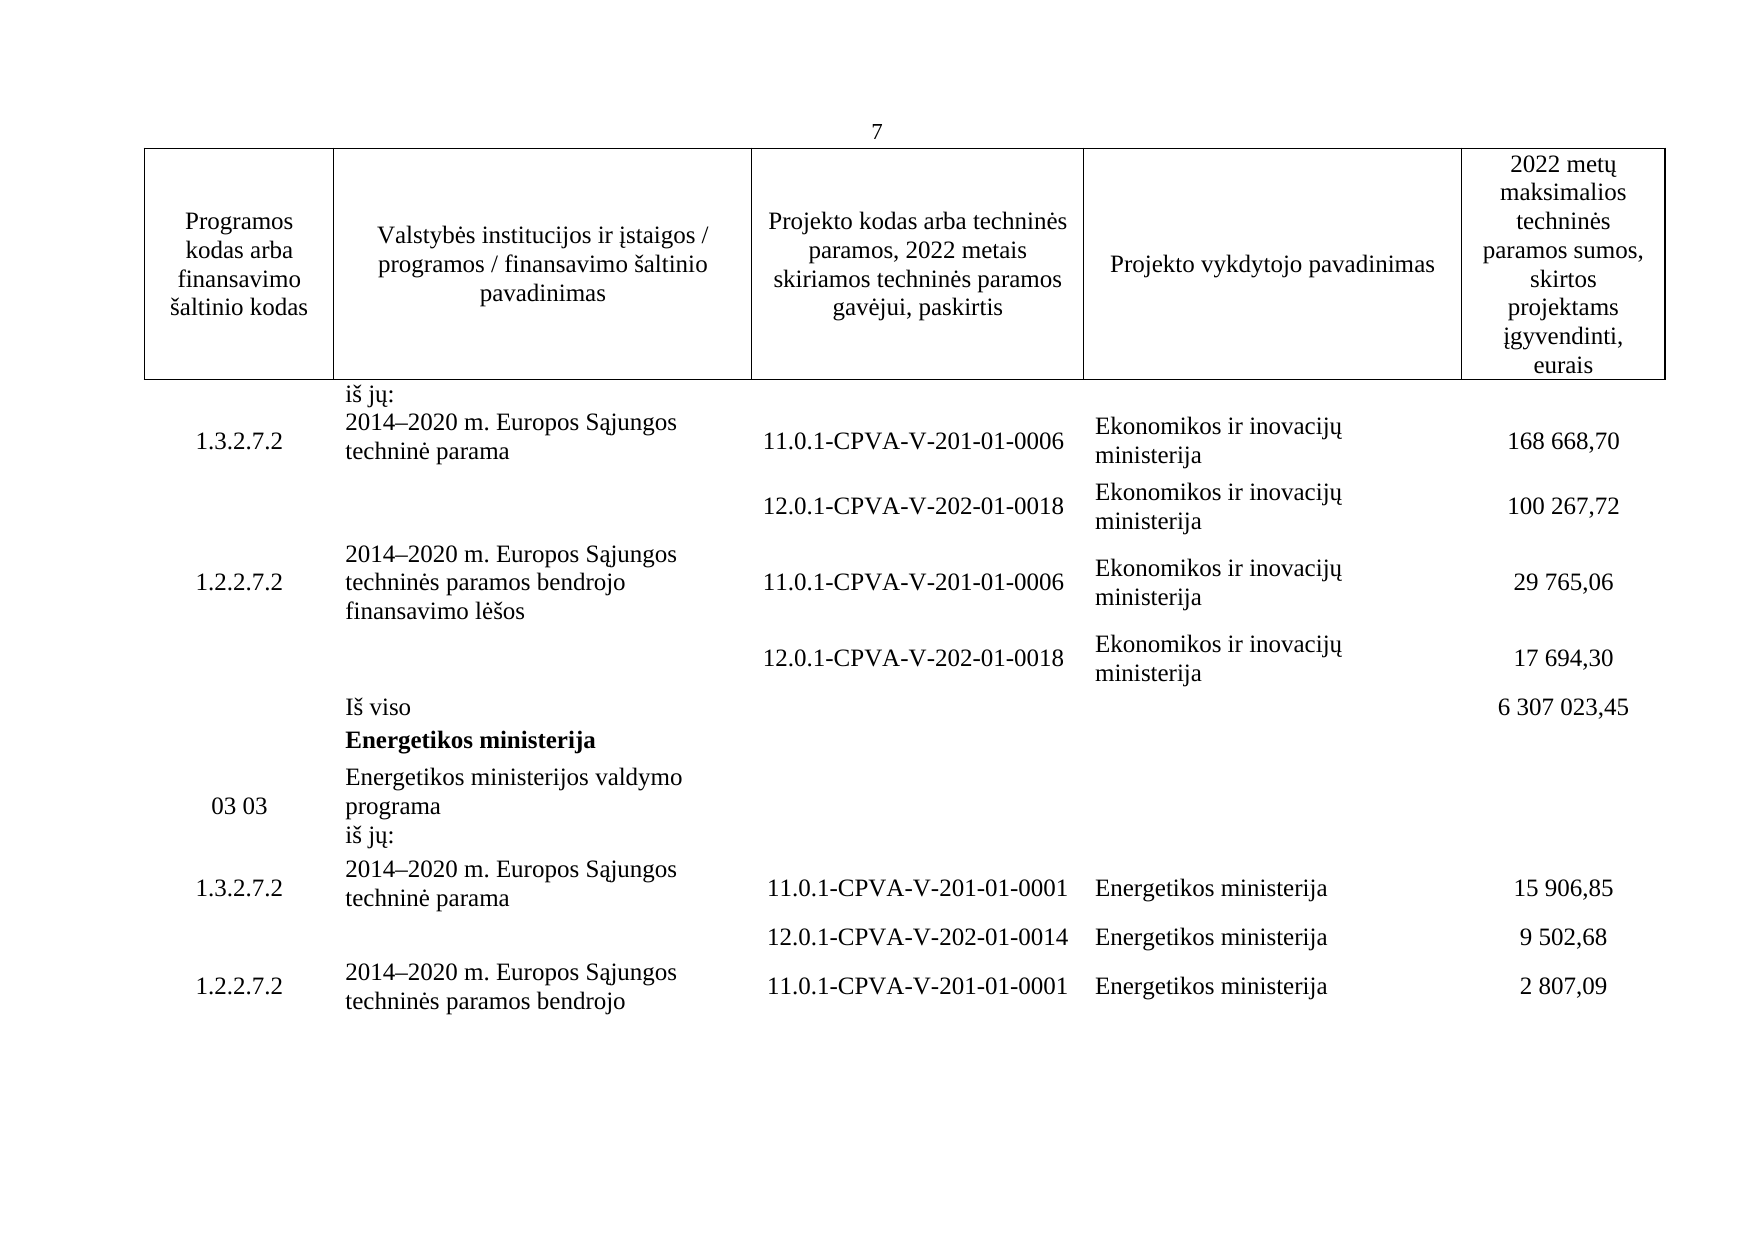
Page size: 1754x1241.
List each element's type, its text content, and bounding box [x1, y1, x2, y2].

table_cell 2014–2020 m. Europos Sąjungos techninė parama [334, 408, 751, 473]
table_cell [1084, 756, 1461, 854]
table_cell 11.0.1-CPVA-V-201-01-0006 [751, 539, 1084, 625]
table_cell [751, 756, 1084, 854]
table_cell 29 765,06 [1461, 539, 1665, 625]
table_cell [144, 920, 334, 953]
table_cell [1461, 723, 1665, 756]
table_cell Energetikos ministerijos valdymo programa iš jų: [334, 756, 751, 854]
table_header Programos kodas arba finansavimo šaltinio kodas [145, 149, 333, 379]
table_cell 11.0.1-CPVA-V-201-01-0006 [751, 408, 1084, 473]
table_cell [144, 625, 334, 691]
table_cell [144, 380, 334, 407]
table_cell 168 668,70 [1461, 408, 1665, 473]
table_cell 2 807,09 [1461, 953, 1665, 1019]
table_cell [1084, 723, 1461, 756]
table_cell [334, 920, 751, 953]
table_cell [144, 723, 334, 756]
table_cell [751, 723, 1084, 756]
table_cell Ekonomikos ir inovacijų ministerija [1084, 473, 1461, 539]
table_cell Ekonomikos ir inovacijų ministerija [1084, 408, 1461, 473]
table_cell Energetikos ministerija [1084, 953, 1461, 1019]
table_cell [1084, 691, 1461, 723]
table_cell 1.3.2.7.2 [144, 408, 334, 473]
table_header Projekto vykdytojo pavadinimas [1084, 149, 1461, 379]
table_cell 9 502,68 [1461, 920, 1665, 953]
table_cell 2014–2020 m. Europos Sąjungos techninės paramos bendrojo finansavimo lėšos [334, 539, 751, 625]
table_cell [1461, 756, 1665, 854]
table_cell iš jų: [334, 380, 751, 407]
table_cell [1084, 380, 1461, 407]
table_cell 12.0.1-CPVA-V-202-01-0018 [751, 625, 1084, 691]
table_cell 6 307 023,45 [1461, 691, 1665, 723]
table_cell 1.2.2.7.2 [144, 539, 334, 625]
table_cell 2014–2020 m. Europos Sąjungos techninės paramos bendrojo [334, 953, 751, 1019]
table_cell 15 906,85 [1461, 855, 1665, 920]
table_cell [334, 473, 751, 539]
table_cell 1.3.2.7.2 [144, 855, 334, 920]
table_cell Iš viso [334, 691, 751, 723]
table_cell 17 694,30 [1461, 625, 1665, 691]
table_cell Energetikos ministerija [1084, 855, 1461, 920]
table_cell [751, 691, 1084, 723]
table_cell Energetikos ministerija [1084, 920, 1461, 953]
table_cell [1461, 380, 1665, 407]
table_header Valstybės institucijos ir įstaigos / programos / finansavimo šaltinio pavadinimas [334, 149, 751, 379]
table_cell 11.0.1-CPVA-V-201-01-0001 [751, 953, 1084, 1019]
table_cell 03 03 [144, 756, 334, 854]
table_cell [334, 625, 751, 691]
table_header Projekto kodas arba techninės paramos, 2022 metais skiriamos techninės paramos gavėjui, paskirtis [752, 149, 1083, 379]
table_cell Ekonomikos ir inovacijų ministerija [1084, 539, 1461, 625]
table_cell Energetikos ministerija [334, 723, 751, 756]
table_cell Ekonomikos ir inovacijų ministerija [1084, 625, 1461, 691]
table_cell [144, 473, 334, 539]
table_cell 1.2.2.7.2 [144, 953, 334, 1019]
table_cell 12.0.1-CPVA-V-202-01-0018 [751, 473, 1084, 539]
table_cell 100 267,72 [1461, 473, 1665, 539]
table_cell 11.0.1-CPVA-V-201-01-0001 [751, 855, 1084, 920]
table_cell [144, 691, 334, 723]
table_cell 12.0.1-CPVA-V-202-01-0014 [751, 920, 1084, 953]
table_header 2022 metų maksimalios techninės paramos sumos, skirtos projektams įgyvendinti, eurais [1462, 149, 1664, 379]
table_cell 2014–2020 m. Europos Sąjungos techninė parama [334, 855, 751, 920]
table_cell [751, 380, 1084, 407]
